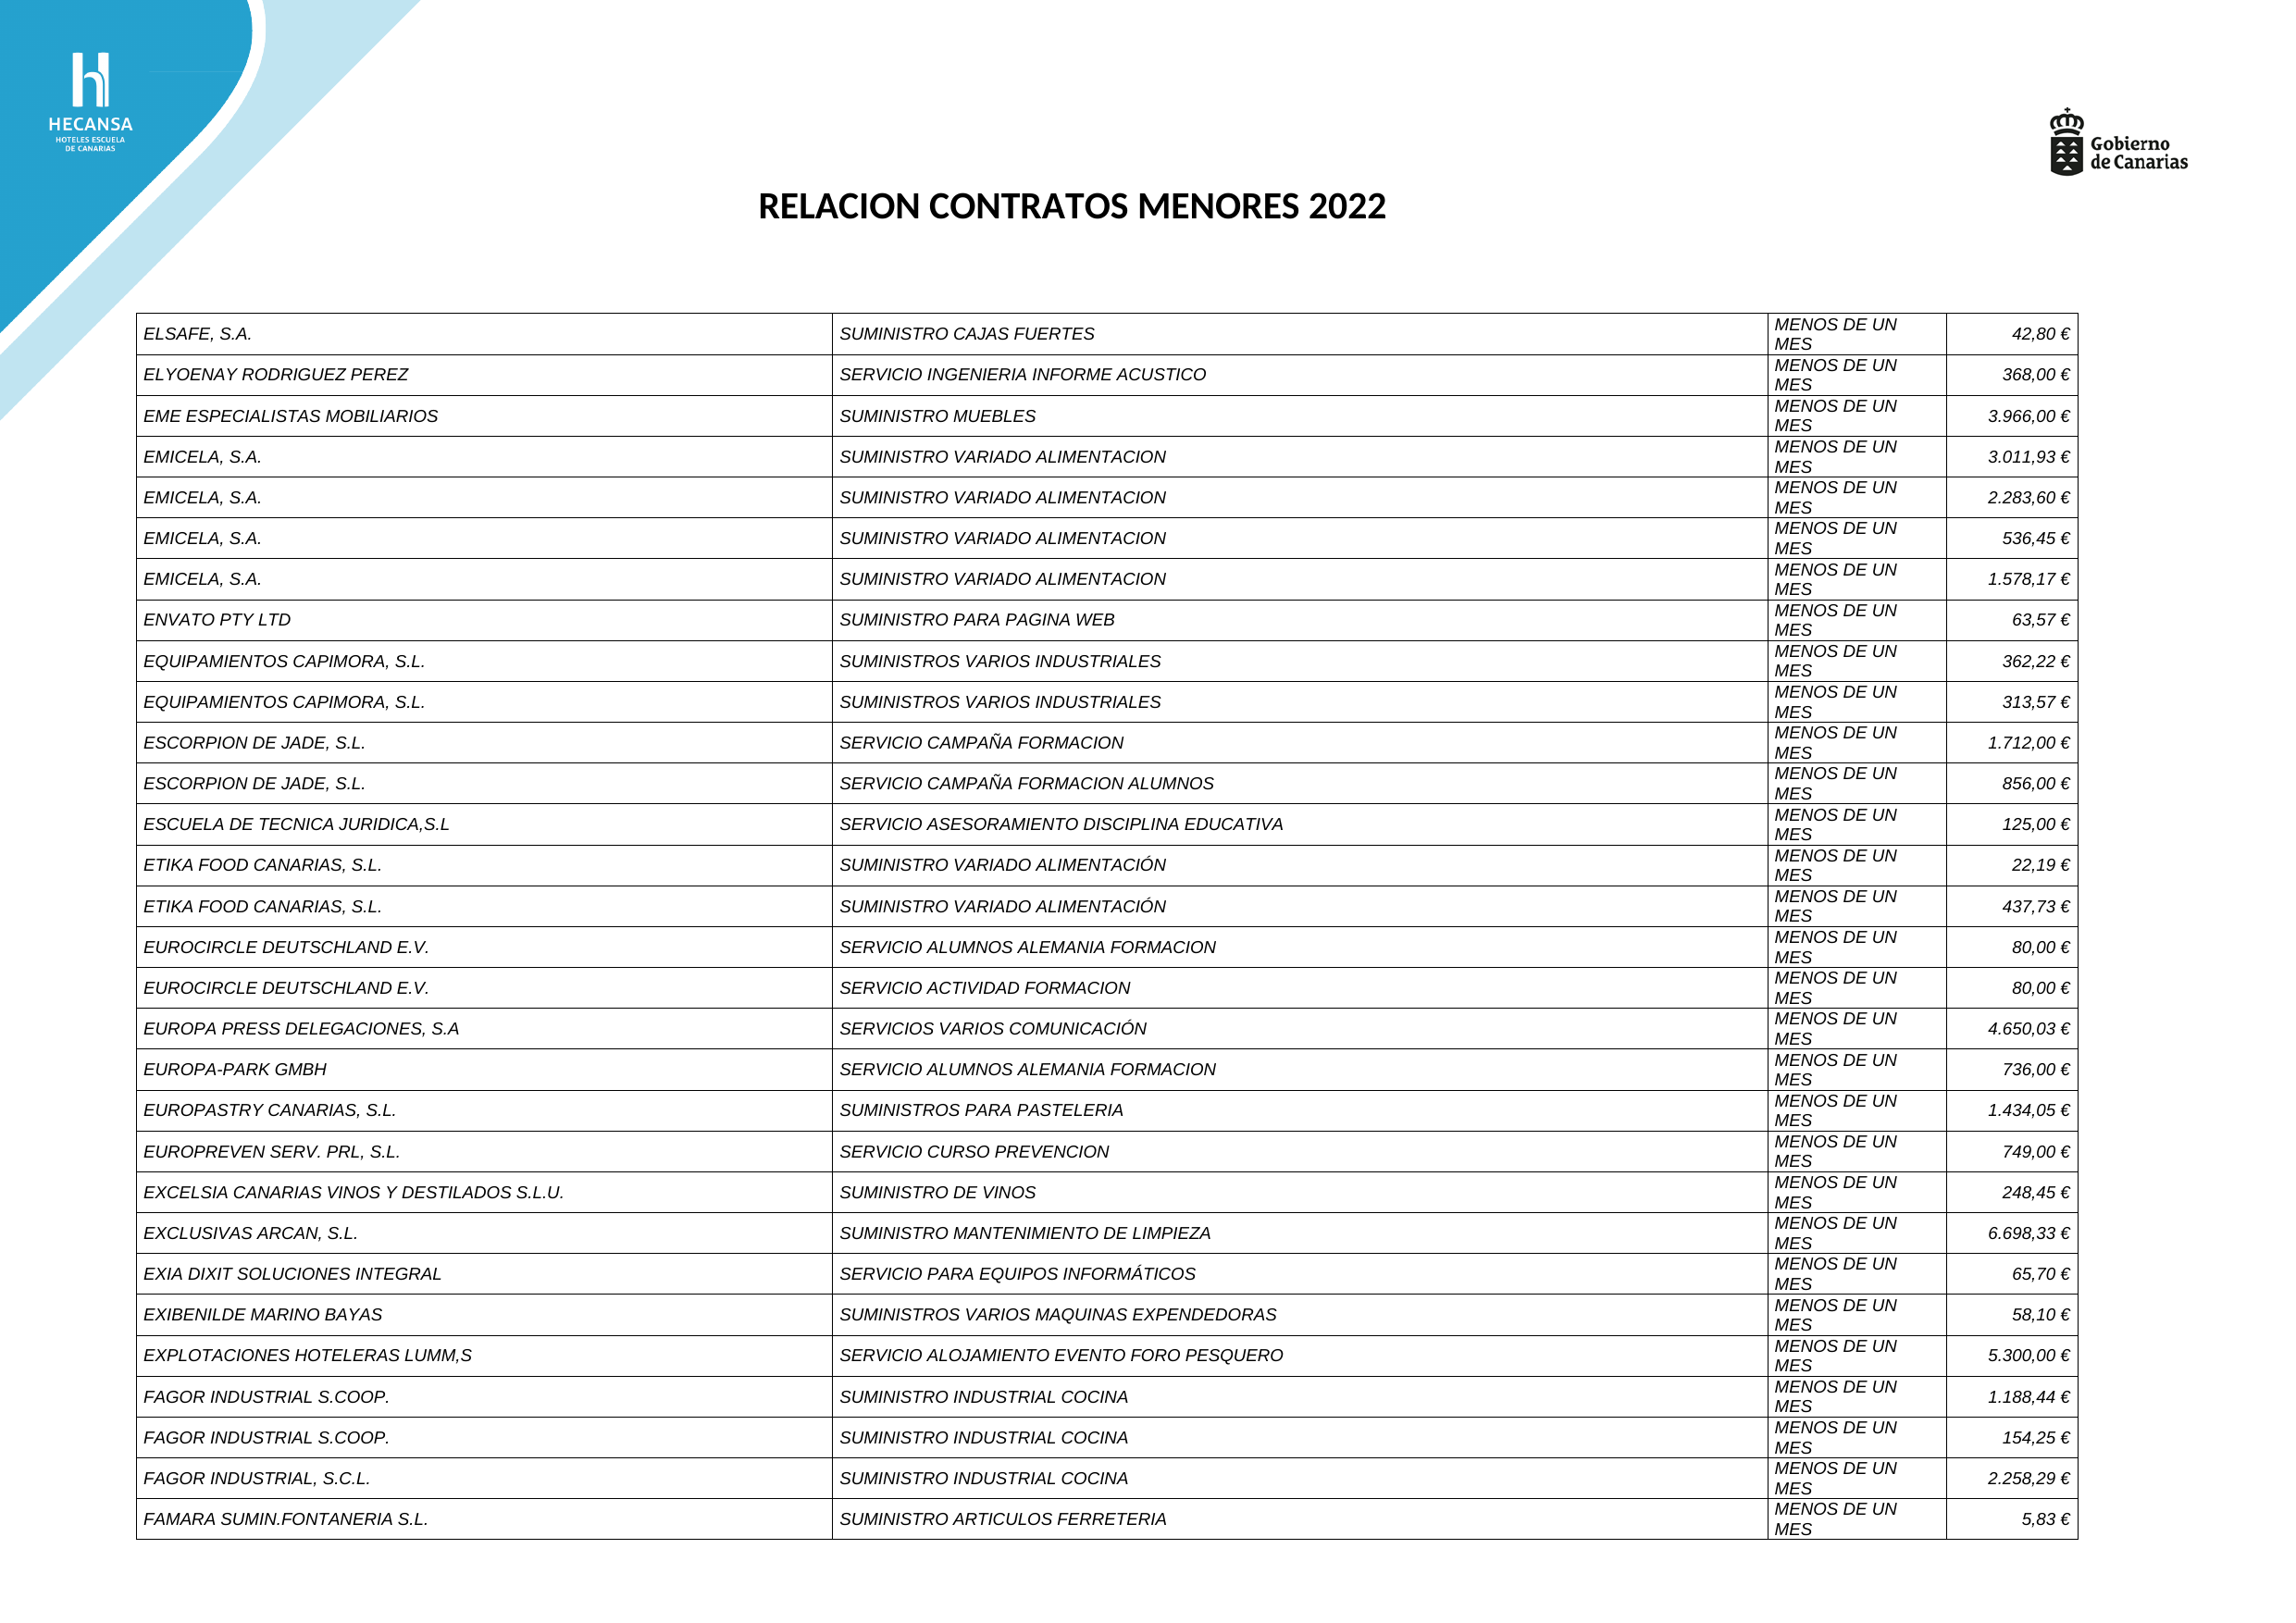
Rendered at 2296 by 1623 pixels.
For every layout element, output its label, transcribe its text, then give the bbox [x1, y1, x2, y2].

table_cell ESCUELA DE TECNICA JURIDICA,S.L [137, 804, 832, 844]
table_cell MENOS DE UN MES [1769, 1458, 1946, 1498]
table_cell SUMINISTRO DE VINOS [833, 1172, 1768, 1212]
table_cell EQUIPAMIENTOS CAPIMORA, S.L. [137, 641, 832, 681]
table_cell 3.011,93 € [1947, 437, 2078, 477]
table_cell MENOS DE UN MES [1769, 477, 1946, 517]
table_cell MENOS DE UN MES [1769, 1132, 1946, 1171]
table_cell SUMINISTRO CAJAS FUERTES [833, 314, 1768, 353]
table_cell SERVICIO CAMPAÑA FORMACION ALUMNOS [833, 763, 1768, 803]
table_cell SERVICIO PARA EQUIPOS INFORMÁTICOS [833, 1254, 1768, 1294]
table_cell EUROCIRCLE DEUTSCHLAND E.V. [137, 968, 832, 1008]
table_cell MENOS DE UN MES [1769, 968, 1946, 1008]
table_cell 749,00 € [1947, 1132, 2078, 1171]
table_cell 80,00 € [1947, 968, 2078, 1008]
table_cell EUROPREVEN SERV. PRL, S.L. [137, 1132, 832, 1171]
table_cell 154,25 € [1947, 1418, 2078, 1457]
table_cell EME ESPECIALISTAS MOBILIARIOS [137, 396, 832, 436]
table_cell ETIKA FOOD CANARIAS, S.L. [137, 846, 832, 886]
table_cell 42,80 € [1947, 314, 2078, 353]
table_cell ELSAFE, S.A. [137, 314, 832, 353]
table_cell 1.578,17 € [1947, 559, 2078, 599]
table_cell SERVICIO CURSO PREVENCION [833, 1132, 1768, 1171]
table_cell MENOS DE UN MES [1769, 846, 1946, 886]
table_cell 125,00 € [1947, 804, 2078, 844]
table_cell MENOS DE UN MES [1769, 314, 1946, 353]
table_cell MENOS DE UN MES [1769, 1418, 1946, 1457]
table_cell MENOS DE UN MES [1769, 1254, 1946, 1294]
table_cell 362,22 € [1947, 641, 2078, 681]
table_cell MENOS DE UN MES [1769, 927, 1946, 967]
table_cell 2.258,29 € [1947, 1458, 2078, 1498]
table_cell MENOS DE UN MES [1769, 601, 1946, 640]
table_cell 3.966,00 € [1947, 396, 2078, 436]
table_cell EMICELA, S.A. [137, 518, 832, 558]
table_cell 6.698,33 € [1947, 1213, 2078, 1253]
table_cell MENOS DE UN MES [1769, 1213, 1946, 1253]
table_cell MENOS DE UN MES [1769, 886, 1946, 926]
table_cell MENOS DE UN MES [1769, 1172, 1946, 1212]
table_cell 1.712,00 € [1947, 723, 2078, 762]
table_cell SUMINISTROS VARIOS INDUSTRIALES [833, 682, 1768, 722]
table_cell MENOS DE UN MES [1769, 804, 1946, 844]
table_cell MENOS DE UN MES [1769, 1049, 1946, 1089]
table_cell MENOS DE UN MES [1769, 1091, 1946, 1131]
table_cell SERVICIO INGENIERIA INFORME ACUSTICO [833, 355, 1768, 395]
table_cell 22,19 € [1947, 846, 2078, 886]
table_cell MENOS DE UN MES [1769, 1377, 1946, 1417]
table_cell EUROPA PRESS DELEGACIONES, S.A [137, 1009, 832, 1048]
table_cell SUMINISTRO MUEBLES [833, 396, 1768, 436]
table_cell SUMINISTRO MANTENIMIENTO DE LIMPIEZA [833, 1213, 1768, 1253]
table_cell 536,45 € [1947, 518, 2078, 558]
table_cell SERVICIO ALUMNOS ALEMANIA FORMACION [833, 1049, 1768, 1089]
table_cell MENOS DE UN MES [1769, 396, 1946, 436]
table_cell MENOS DE UN MES [1769, 355, 1946, 395]
table_cell ESCORPION DE JADE, S.L. [137, 723, 832, 762]
table_cell SUMINISTROS PARA PASTELERIA [833, 1091, 1768, 1131]
table_cell 313,57 € [1947, 682, 2078, 722]
table_cell 80,00 € [1947, 927, 2078, 967]
table_cell SUMINISTRO ARTICULOS FERRETERIA [833, 1499, 1768, 1539]
table_cell MENOS DE UN MES [1769, 1009, 1946, 1048]
table_cell SUMINISTRO VARIADO ALIMENTACION [833, 559, 1768, 599]
table_cell 1.434,05 € [1947, 1091, 2078, 1131]
table_cell SERVICIO ALUMNOS ALEMANIA FORMACION [833, 927, 1768, 967]
table_cell SERVICIO ACTIVIDAD FORMACION [833, 968, 1768, 1008]
table_cell 368,00 € [1947, 355, 2078, 395]
table_cell EXCELSIA CANARIAS VINOS Y DESTILADOS S.L.U. [137, 1172, 832, 1212]
table_cell SERVICIO ASESORAMIENTO DISCIPLINA EDUCATIVA [833, 804, 1768, 844]
table_cell 856,00 € [1947, 763, 2078, 803]
table_cell EXIBENILDE MARINO BAYAS [137, 1295, 832, 1334]
table_cell SUMINISTRO PARA PAGINA WEB [833, 601, 1768, 640]
table_cell MENOS DE UN MES [1769, 763, 1946, 803]
table_cell MENOS DE UN MES [1769, 518, 1946, 558]
table_cell SUMINISTRO VARIADO ALIMENTACION [833, 477, 1768, 517]
table_cell 1.188,44 € [1947, 1377, 2078, 1417]
table_cell SUMINISTRO VARIADO ALIMENTACIÓN [833, 886, 1768, 926]
table_cell MENOS DE UN MES [1769, 723, 1946, 762]
table_cell SUMINISTRO VARIADO ALIMENTACIÓN [833, 846, 1768, 886]
table_cell ELYOENAY RODRIGUEZ PEREZ [137, 355, 832, 395]
table_cell SERVICIO CAMPAÑA FORMACION [833, 723, 1768, 762]
table_cell EUROPASTRY CANARIAS, S.L. [137, 1091, 832, 1131]
table_cell MENOS DE UN MES [1769, 1336, 1946, 1376]
table_cell EXCLUSIVAS ARCAN, S.L. [137, 1213, 832, 1253]
table_cell 736,00 € [1947, 1049, 2078, 1089]
table_cell FAMARA SUMIN.FONTANERIA S.L. [137, 1499, 832, 1539]
table_cell SERVICIO ALOJAMIENTO EVENTO FORO PESQUERO [833, 1336, 1768, 1376]
table_cell SUMINISTROS VARIOS MAQUINAS EXPENDEDORAS [833, 1295, 1768, 1334]
table_cell EXIA DIXIT SOLUCIONES INTEGRAL [137, 1254, 832, 1294]
table_cell MENOS DE UN MES [1769, 682, 1946, 722]
table_cell SUMINISTROS VARIOS INDUSTRIALES [833, 641, 1768, 681]
table_cell 58,10 € [1947, 1295, 2078, 1334]
table_cell MENOS DE UN MES [1769, 559, 1946, 599]
table_cell 2.283,60 € [1947, 477, 2078, 517]
table_cell 63,57 € [1947, 601, 2078, 640]
table_cell 248,45 € [1947, 1172, 2078, 1212]
table_cell ESCORPION DE JADE, S.L. [137, 763, 832, 803]
table_cell 437,73 € [1947, 886, 2078, 926]
table_cell FAGOR INDUSTRIAL S.COOP. [137, 1418, 832, 1457]
table_cell ENVATO PTY LTD [137, 601, 832, 640]
table_cell FAGOR INDUSTRIAL S.COOP. [137, 1377, 832, 1417]
table_cell EXPLOTACIONES HOTELERAS LUMM,S [137, 1336, 832, 1376]
table_cell MENOS DE UN MES [1769, 1295, 1946, 1334]
table_cell SUMINISTRO INDUSTRIAL COCINA [833, 1458, 1768, 1498]
table_cell EUROCIRCLE DEUTSCHLAND E.V. [137, 927, 832, 967]
table_cell 65,70 € [1947, 1254, 2078, 1294]
table_cell MENOS DE UN MES [1769, 437, 1946, 477]
table_cell SUMINISTRO INDUSTRIAL COCINA [833, 1377, 1768, 1417]
table_cell MENOS DE UN MES [1769, 1499, 1946, 1539]
table_cell EMICELA, S.A. [137, 437, 832, 477]
table_cell SUMINISTRO INDUSTRIAL COCINA [833, 1418, 1768, 1457]
table_cell 4.650,03 € [1947, 1009, 2078, 1048]
table_cell MENOS DE UN MES [1769, 641, 1946, 681]
table_cell EQUIPAMIENTOS CAPIMORA, S.L. [137, 682, 832, 722]
table_cell SUMINISTRO VARIADO ALIMENTACION [833, 437, 1768, 477]
table_cell 5.300,00 € [1947, 1336, 2078, 1376]
table_cell EMICELA, S.A. [137, 559, 832, 599]
table_cell ETIKA FOOD CANARIAS, S.L. [137, 886, 832, 926]
table_cell SUMINISTRO VARIADO ALIMENTACION [833, 518, 1768, 558]
table_cell EMICELA, S.A. [137, 477, 832, 517]
table_cell EUROPA-PARK GMBH [137, 1049, 832, 1089]
table_cell 5,83 € [1947, 1499, 2078, 1539]
table_cell FAGOR INDUSTRIAL, S.C.L. [137, 1458, 832, 1498]
table_cell SERVICIOS VARIOS COMUNICACIÓN [833, 1009, 1768, 1048]
